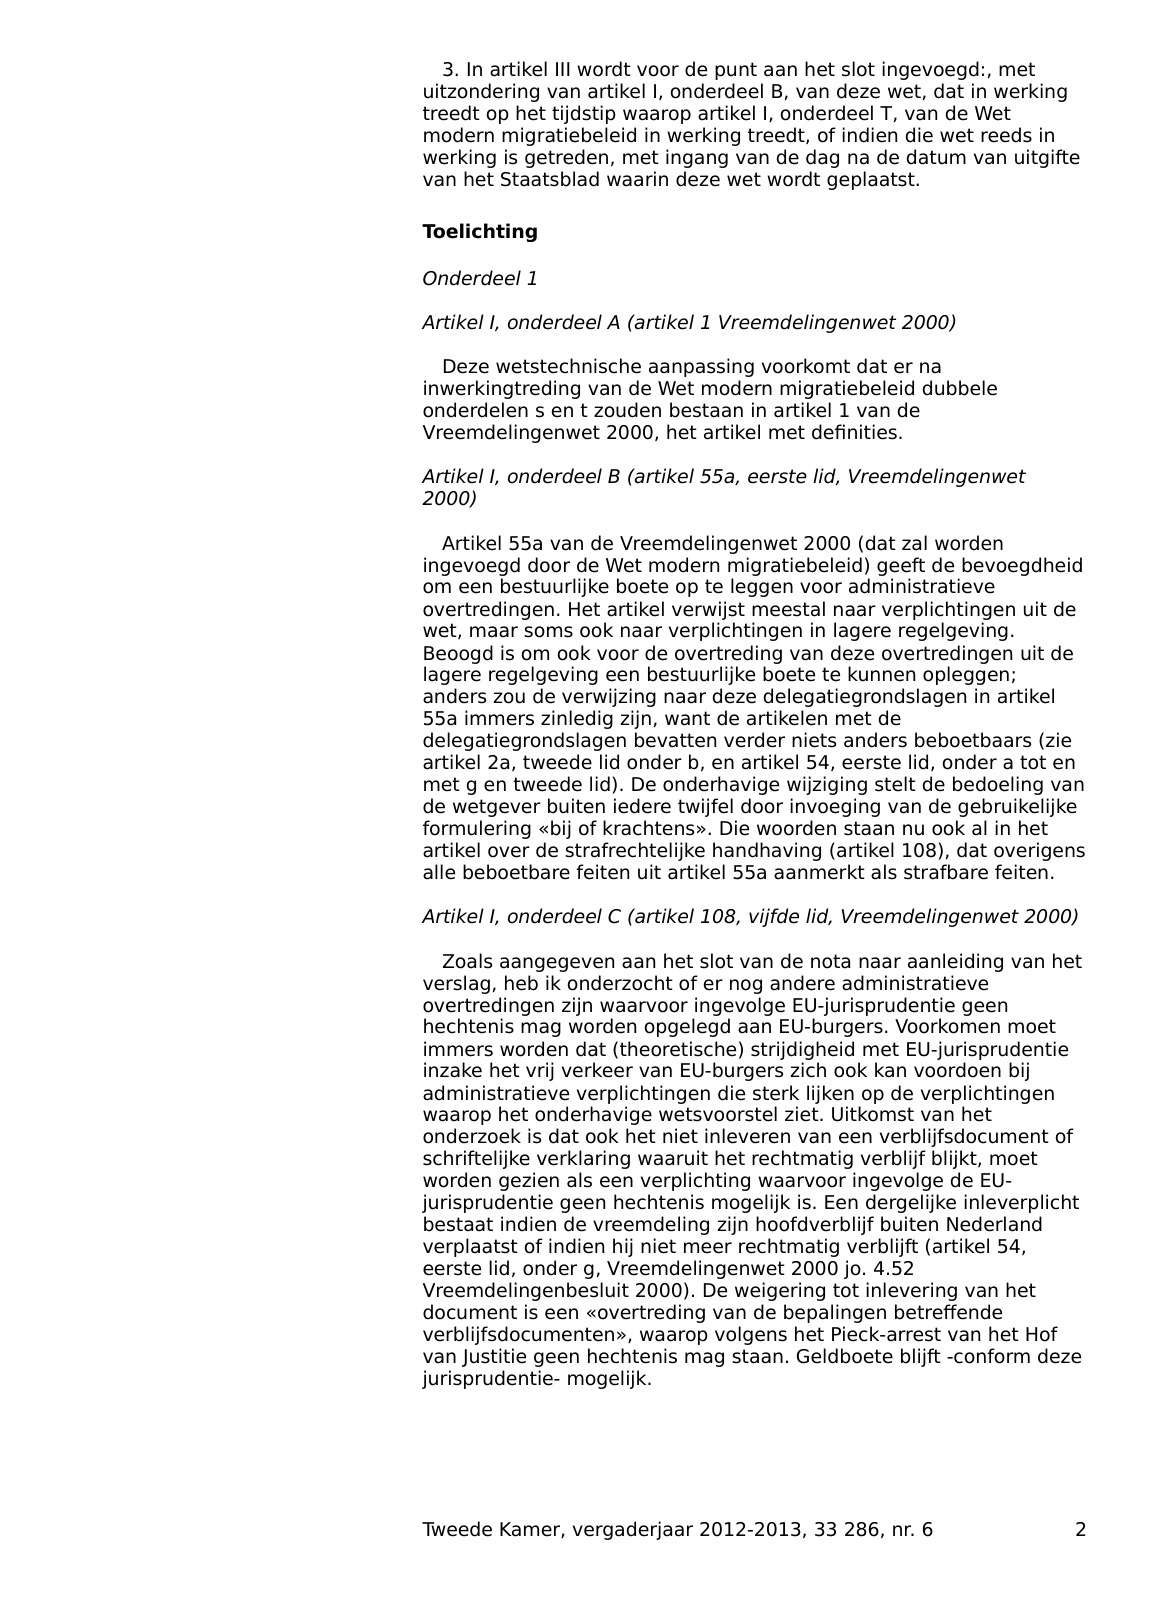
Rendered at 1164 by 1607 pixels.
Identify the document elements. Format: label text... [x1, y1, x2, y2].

subtitle Artikel I, onderdeel C (artikel 108, vijfde lid, Vreemdelingenwet 2000) [422, 906, 1087, 928]
text 3. In artikel III wordt voor de punt aan het slot ingevoegd:, met uitzondering van artikel I, onderdeel B, van deze wet, dat in werking treedt op het tijdstip waarop artikel I, onderdeel T, van de Wet modern migratiebeleid in werking treedt, of indien die wet reeds in werking is getreden, met ingang van de dag na de datum van uitgifte van het Staatsblad waarin deze wet wordt geplaatst. [422, 59, 1087, 191]
subtitle Toelichting [422, 221, 1087, 243]
subtitle Artikel I, onderdeel A (artikel 1 Vreemdelingenwet 2000) [422, 312, 1087, 334]
text Artikel 55a van de Vreemdelingenwet 2000 (dat zal worden ingevoegd door de Wet modern migratiebeleid) geeft de bevoegdheid om een bestuurlijke boete op te leggen voor administratieve overtredingen. Het artikel verwijst meestal naar verplichtingen uit de wet, maar soms ook naar verplichtingen in lagere regelgeving. Beoogd is om ook voor de overtreding van deze overtredingen uit de lagere regelgeving een bestuurlijke boete te kunnen opleggen; anders zou de verwijzing naar deze delegatiegrondslagen in artikel 55a immers zinledig zijn, want de artikelen met de delegatiegrondslagen bevatten verder niets anders beboetbaars (zie artikel 2a, tweede lid onder b, en artikel 54, eerste lid, onder a tot en met g en tweede lid). De onderhavige wijziging stelt de bedoeling van de wetgever buiten iedere twijfel door invoeging van de gebruikelijke formulering «bij of krachtens». Die woorden staan nu ook al in het artikel over de strafrechtelijke handhaving (artikel 108), dat overigens alle beboetbare feiten uit artikel 55a aanmerkt als strafbare feiten. [422, 532, 1087, 884]
text Deze wetstechnische aanpassing voorkomt dat er na inwerkingtreding van de Wet modern migratiebeleid dubbele onderdelen s en t zouden bestaan in artikel 1 van de Vreemdelingenwet 2000, het artikel met definities. [422, 356, 1087, 444]
text Zoals aangegeven aan het slot van de nota naar aanleiding van het verslag, heb ik onderzocht of er nog andere administratieve overtredingen zijn waarvoor ingevolge EU-jurisprudentie geen hechtenis mag worden opgelegd aan EU-burgers. Voorkomen moet immers worden dat (theoretische) strijdigheid met EU-jurisprudentie inzake het vrij verkeer van EU-burgers zich ook kan voordoen bij administratieve verplichtingen die sterk lijken op de verplichtingen waarop het onderhavige wetsvoorstel ziet. Uitkomst van het onderzoek is dat ook het niet inleveren van een verblijfsdocument of schriftelijke verklaring waaruit het rechtmatig verblijf blijkt, moet worden gezien als een verplichting waarvoor ingevolge de EU-jurisprudentie geen hechtenis mogelijk is. Een dergelijke inleverplicht bestaat indien de vreemdeling zijn hoofdverblijf buiten Nederland verplaatst of indien hij niet meer rechtmatig verblijft (artikel 54, eerste lid, onder g, Vreemdelingenwet 2000 jo. 4.52 Vreemdelingenbesluit 2000). De weigering tot inlevering van het document is een «overtreding van de bepalingen betreffende verblijfsdocumenten», waarop volgens het Pieck-arrest van het Hof van Justitie geen hechtenis mag staan. Geldboete blijft -conform deze jurisprudentie- mogelijk. [422, 951, 1087, 1390]
subtitle Artikel I, onderdeel B (artikel 55a, eerste lid, Vreemdelingenwet 2000) [422, 466, 1087, 510]
subtitle Onderdeel 1 [422, 268, 1087, 290]
